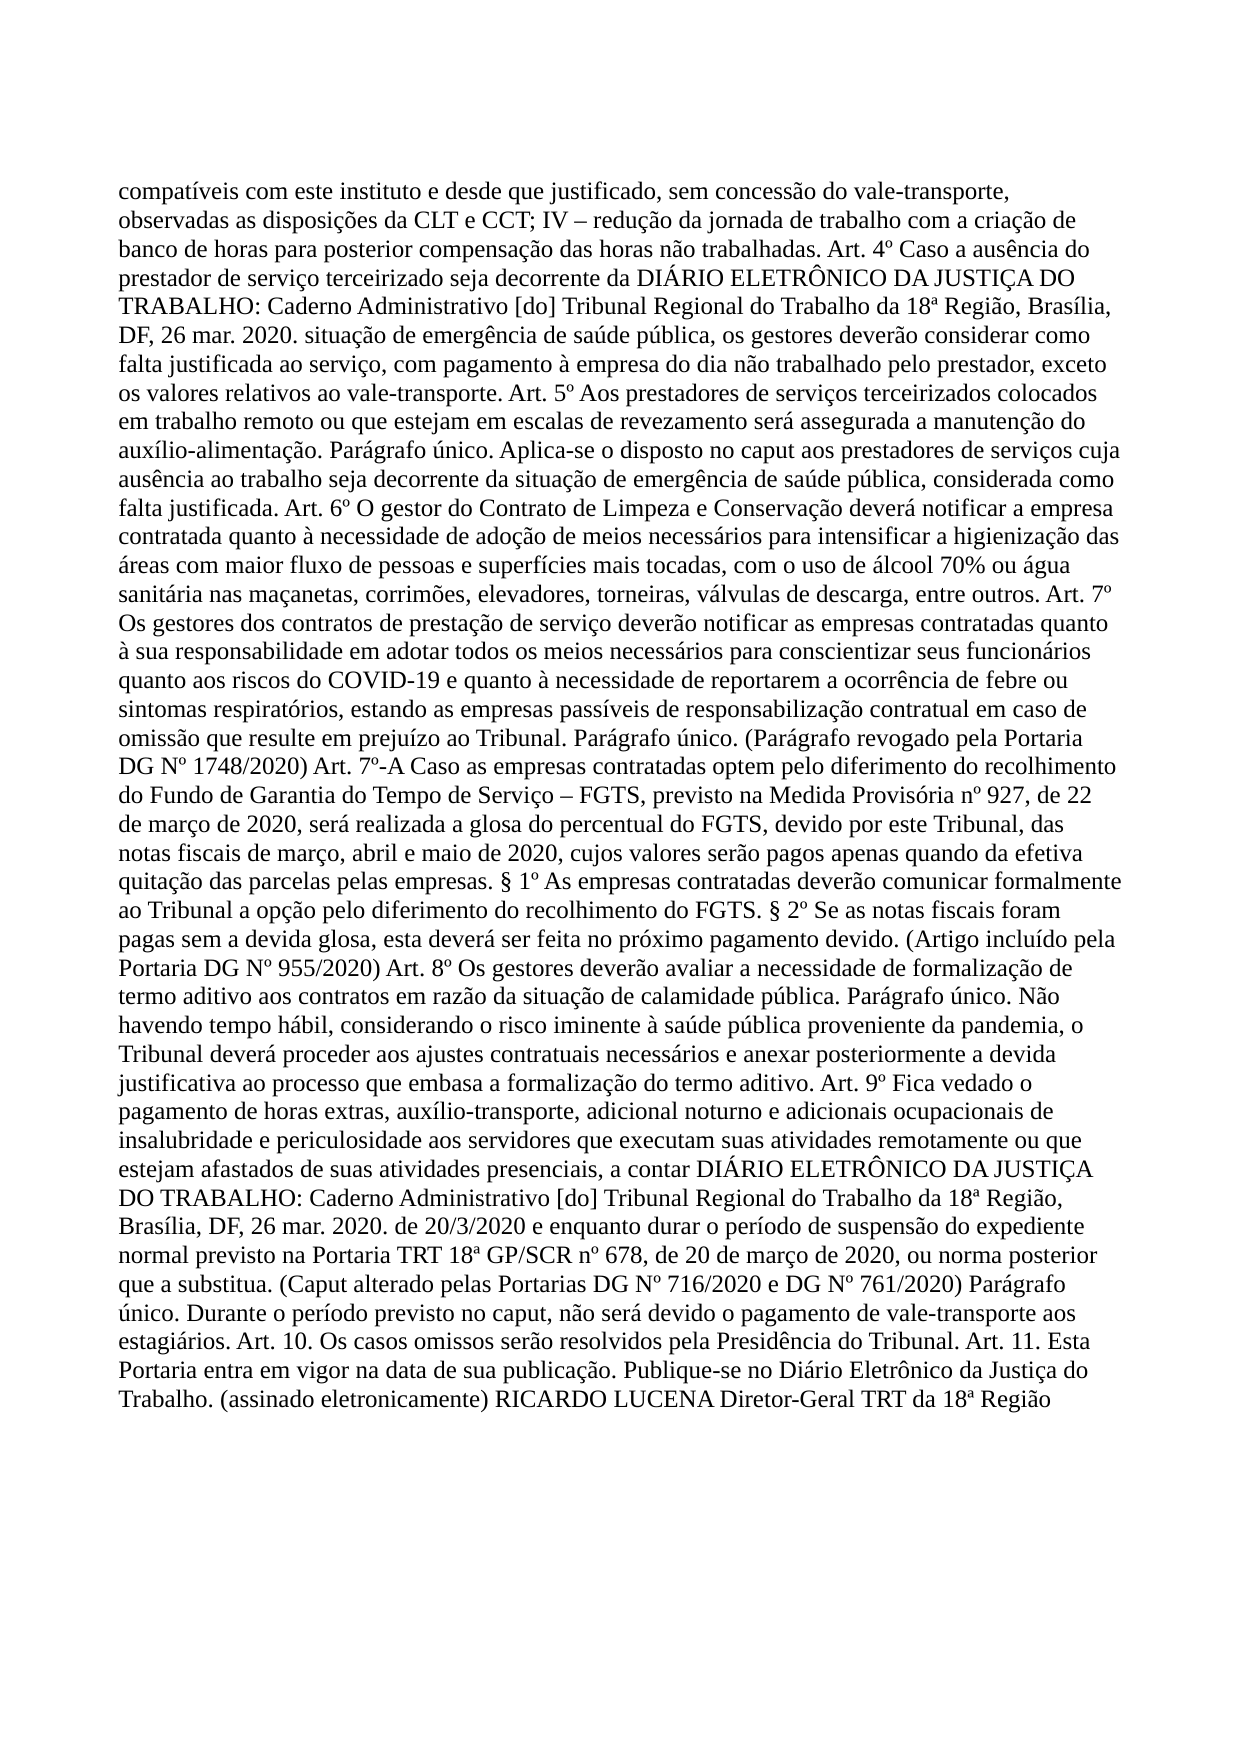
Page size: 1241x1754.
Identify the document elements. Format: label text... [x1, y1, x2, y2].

text compatíveis com este instituto e desde que justificado, sem concessão do vale-transporte, observadas as disposições da CLT e CCT; IV – redução da jornada de trabalho com a criação de banco de horas para posterior compensação das horas não trabalhadas. Art. 4º Caso a ausência do prestador de serviço terceirizado seja decorrente da DIÁRIO ELETRÔNICO DA JUSTIÇA DO TRABALHO: Caderno Administrativo [do] Tribunal Regional do Trabalho da 18ª Região, Brasília, DF, 26 mar. 2020. situação de emergência de saúde pública, os gestores deverão considerar como falta justificada ao serviço, com pagamento à empresa do dia não trabalhado pelo prestador, exceto os valores relativos ao vale-transporte. Art. 5º Aos prestadores de serviços terceirizados colocados em trabalho remoto ou que estejam em escalas de revezamento será assegurada a manutenção do auxílio-alimentação. Parágrafo único. Aplica-se o disposto no caput aos prestadores de serviços cuja ausência ao trabalho seja decorrente da situação de emergência de saúde pública, considerada como falta justificada. Art. 6º O gestor do Contrato de Limpeza e Conservação deverá notificar a empresa contratada quanto à necessidade de adoção de meios necessários para intensificar a higienização das áreas com maior fluxo de pessoas e superfícies mais tocadas, com o uso de álcool 70% ou água sanitária nas maçanetas, corrimões, elevadores, torneiras, válvulas de descarga, entre outros. Art. 7º Os gestores dos contratos de prestação de serviço deverão notificar as empresas contratadas quanto à sua responsabilidade em adotar todos os meios necessários para conscientizar seus funcionários quanto aos riscos do COVID-19 e quanto à necessidade de reportarem a ocorrência de febre ou sintomas respiratórios, estando as empresas passíveis de responsabilização contratual em caso de omissão que resulte em prejuízo ao Tribunal. Parágrafo único. (Parágrafo revogado pela Portaria DG Nº 1748/2020) Art. 7º-A Caso as empresas contratadas optem pelo diferimento do recolhimento do Fundo de Garantia do Tempo de Serviço – FGTS, previsto na Medida Provisória nº 927, de 22 de março de 2020, será realizada a glosa do percentual do FGTS, devido por este Tribunal, das notas fiscais de março, abril e maio de 2020, cujos valores serão pagos apenas quando da efetiva quitação das parcelas pelas empresas. § 1º As empresas contratadas deverão comunicar formalmente ao Tribunal a opção pelo diferimento do recolhimento do FGTS. § 2º Se as notas fiscais foram pagas sem a devida glosa, esta deverá ser feita no próximo pagamento devido. (Artigo incluído pela Portaria DG Nº 955/2020) Art. 8º Os gestores deverão avaliar a necessidade de formalização de termo aditivo aos contratos em razão da situação de calamidade pública. Parágrafo único. Não havendo tempo hábil, considerando o risco iminente à saúde pública proveniente da pandemia, o Tribunal deverá proceder aos ajustes contratuais necessários e anexar posteriormente a devida justificativa ao processo que embasa a formalização do termo aditivo. Art. 9º Fica vedado o pagamento de horas extras, auxílio-transporte, adicional noturno e adicionais ocupacionais de insalubridade e periculosidade aos servidores que executam suas atividades remotamente ou que estejam afastados de suas atividades presenciais, a contar DIÁRIO ELETRÔNICO DA JUSTIÇA DO TRABALHO: Caderno Administrativo [do] Tribunal Regional do Trabalho da 18ª Região, Brasília, DF, 26 mar. 2020. de 20/3/2020 e enquanto durar o período de suspensão do expediente normal previsto na Portaria TRT 18ª GP/SCR nº 678, de 20 de março de 2020, ou norma posterior que a substitua. (Caput alterado pelas Portarias DG Nº 716/2020 e DG Nº 761/2020) Parágrafo único. Durante o período previsto no caput, não será devido o pagamento de vale-transporte aos estagiários. Art. 10. Os casos omissos serão resolvidos pela Presidência do Tribunal. Art. 11. Esta Portaria entra em vigor na data de sua publicação. Publique-se no Diário Eletrônico da Justiça do Trabalho. (assinado eletronicamente) RICARDO LUCENA Diretor-Geral TRT da 18ª Região [118, 176, 1122, 1413]
